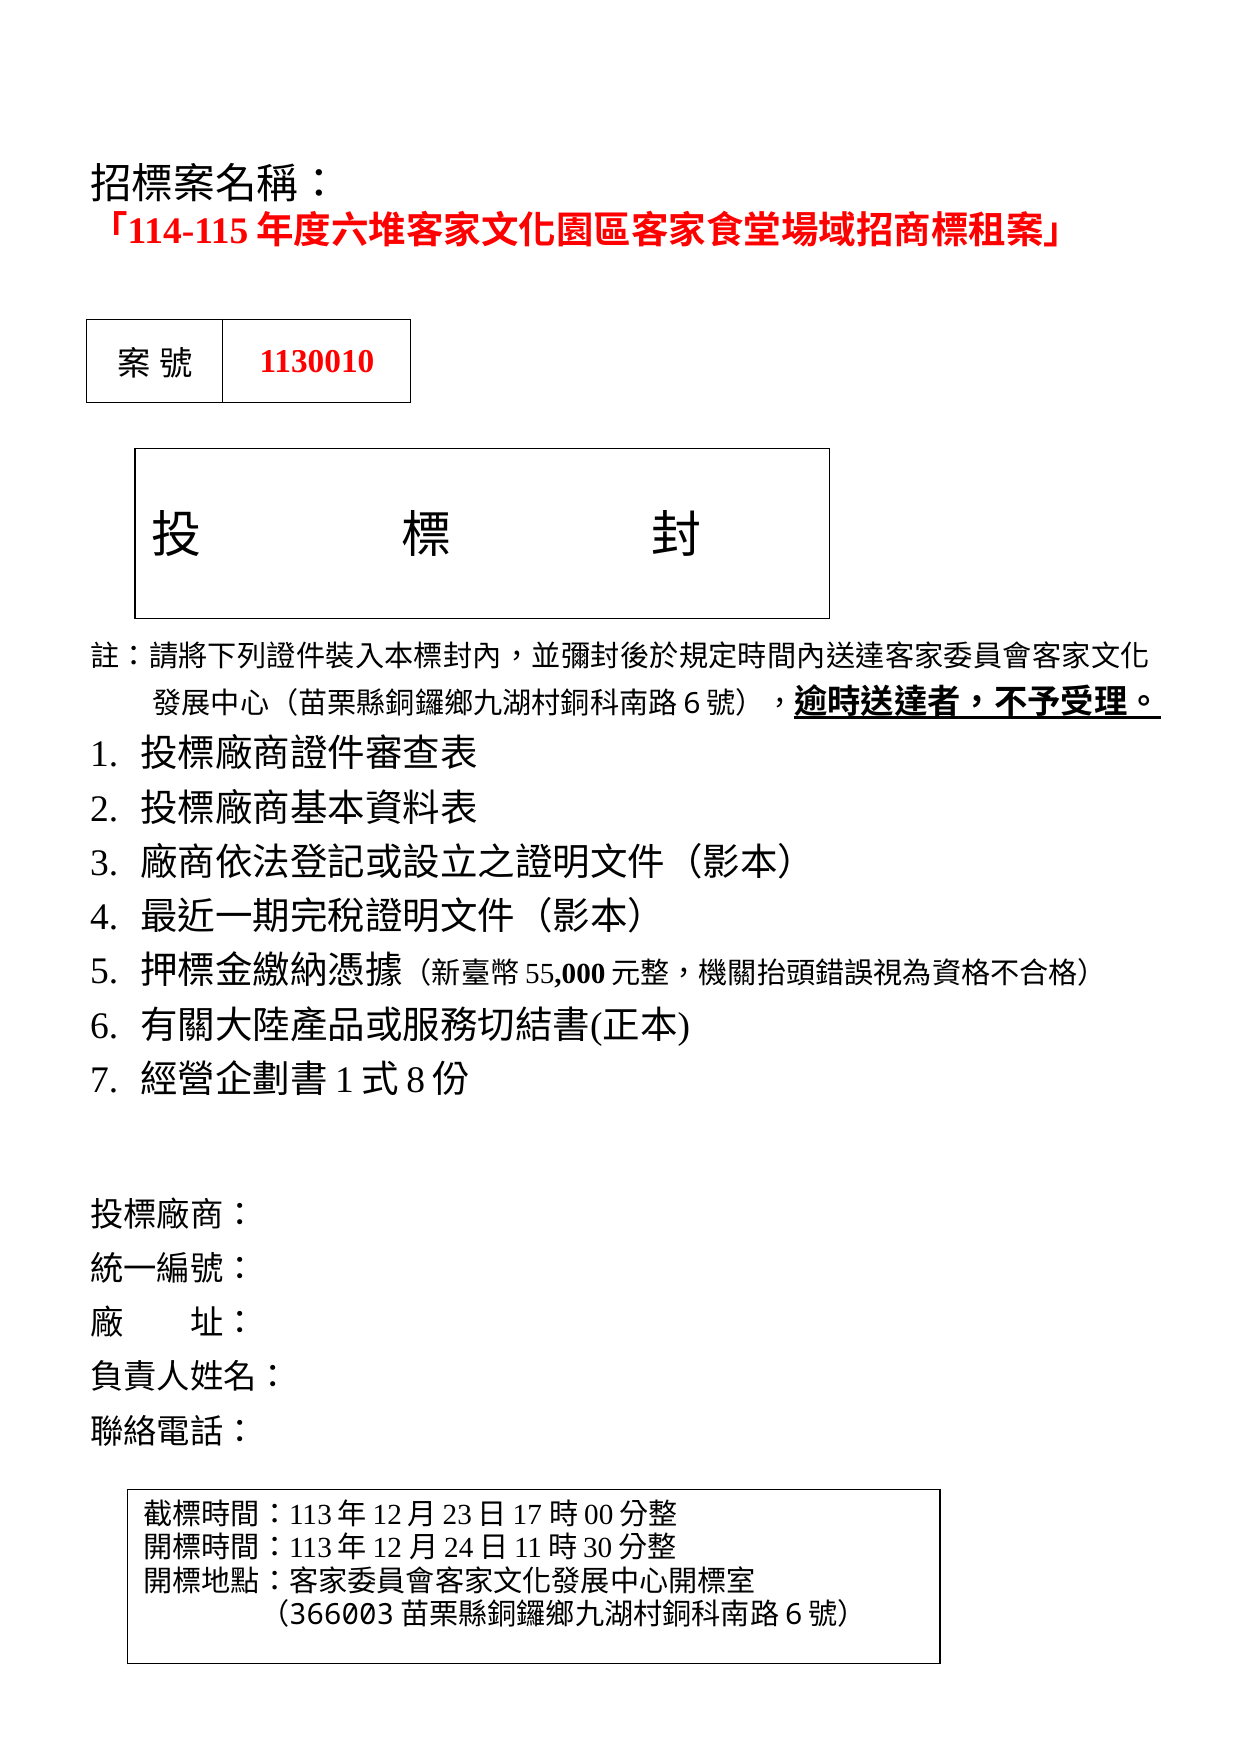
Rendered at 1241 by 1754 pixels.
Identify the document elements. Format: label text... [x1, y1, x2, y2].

text 開標時間：113年12 月24日11時30分整 [143, 1531, 924, 1564]
list 有關大陸產品或服務切結書(正本) [90, 994, 1152, 1049]
list 經營企劃書1式8份 [90, 1049, 1152, 1103]
text 投標廠商： [90, 1183, 1152, 1237]
text 統一編號： [90, 1237, 1152, 1291]
list 廠商依法登記或設立之證明文件（影本） [90, 832, 1152, 886]
text 聯絡電話： [90, 1400, 1152, 1454]
text 開標地點：客家委員會客家文化發展中心開標室 [143, 1564, 924, 1598]
text 截標時間：113年12月23日17 時00分整 [143, 1498, 924, 1531]
text （366003苗栗縣銅鑼鄉九湖村銅科南路6號） [143, 1598, 924, 1631]
text 負責人姓名： [90, 1346, 1152, 1400]
list 最近一期完稅證明文件（影本） [90, 886, 1152, 940]
text 招標案名稱： [90, 150, 1152, 210]
list 押標金繳納憑據（新臺幣55,000元整，機關抬頭錯誤視為資格不合格） [90, 940, 1152, 994]
list 投標廠商基本資料表 [90, 777, 1152, 832]
text 廠 址： [90, 1291, 1152, 1346]
table_header 案 號 [87, 320, 222, 402]
table_header 1130010 [223, 320, 410, 402]
text 投 標 封 [151, 494, 814, 566]
text 「114-115年度六堆客家文化園區客家食堂場域招商標租案」 [90, 210, 1152, 252]
text 註：請將下列證件裝入本標封內，並彌封後於規定時間內送達客家委員會客家文化發展中心（苗栗縣銅鑼鄉九湖村銅科南路6號），逾時送達者，不予受理。 [90, 633, 1152, 723]
list 投標廠商證件審查表 [90, 723, 1152, 777]
